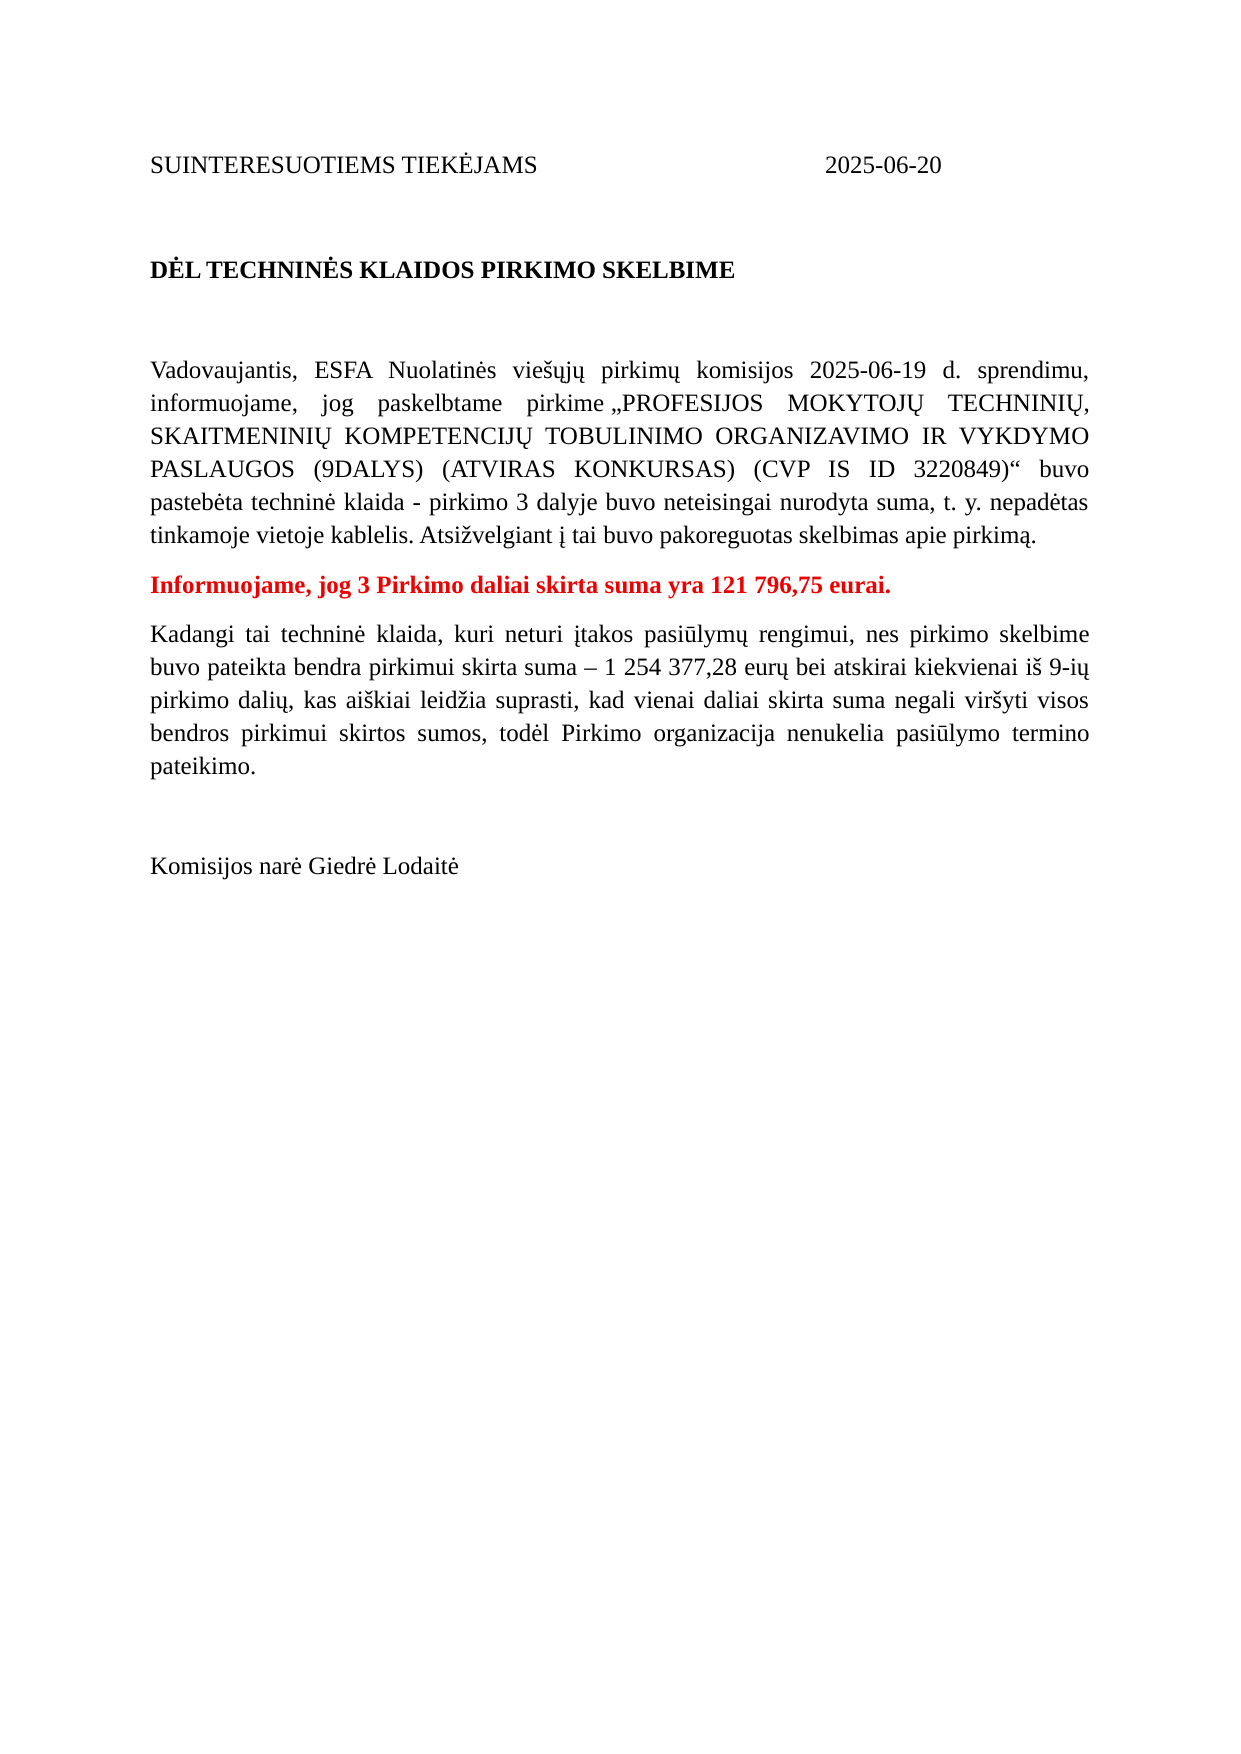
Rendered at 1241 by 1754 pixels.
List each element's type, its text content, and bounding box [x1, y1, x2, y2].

text Kadangi tai techninė klaida, kuri neturi įtakos pasiūlymų rengimui, nes pirkimo skelbime buvo pateikta bendra pirkimui skirta suma – 1 254 377,28 eurų bei atskirai kiekvienai iš 9-ių pirkimo dalių, kas aiškiai leidžia suprasti, kad vienai daliai skirta suma negali viršyti visos bendros pirkimui skirtos sumos, todėl Pirkimo organizacija nenukelia pasiūlymo termino pateikimo. [150, 619, 1090, 780]
text SUINTERESUOTIEMS TIEKĖJAMS 2025-06-20 [150, 150, 1090, 179]
text Vadovaujantis, ESFA Nuolatinės viešųjų pirkimų komisijos 2025-06-19 d. sprendimu, informuojame, jog paskelbtame pirkime „PROFESIJOS MOKYTOJŲ TECHNINIŲ, SKAITMENINIŲ KOMPETENCIJŲ TOBULINIMO ORGANIZAVIMO IR VYKDYMO PASLAUGOS (9DALYS) (ATVIRAS KONKURSAS) (CVP IS ID 3220849)“ buvo pastebėta techninė klaida - pirkimo 3 dalyje buvo neteisingai nurodyta suma, t. y. nepadėtas tinkamoje vietoje kablelis. Atsižvelgiant į tai buvo pakoreguotas skelbimas apie pirkimą. [150, 355, 1090, 549]
text Informuojame, jog 3 Pirkimo daliai skirta suma yra 121 796,75 eurai. [150, 570, 1090, 598]
text Komisijos narė Giedrė Lodaitė [150, 851, 1090, 879]
text DĖL TECHNINĖS KLAIDOS PIRKIMO SKELBIME [150, 256, 1090, 284]
